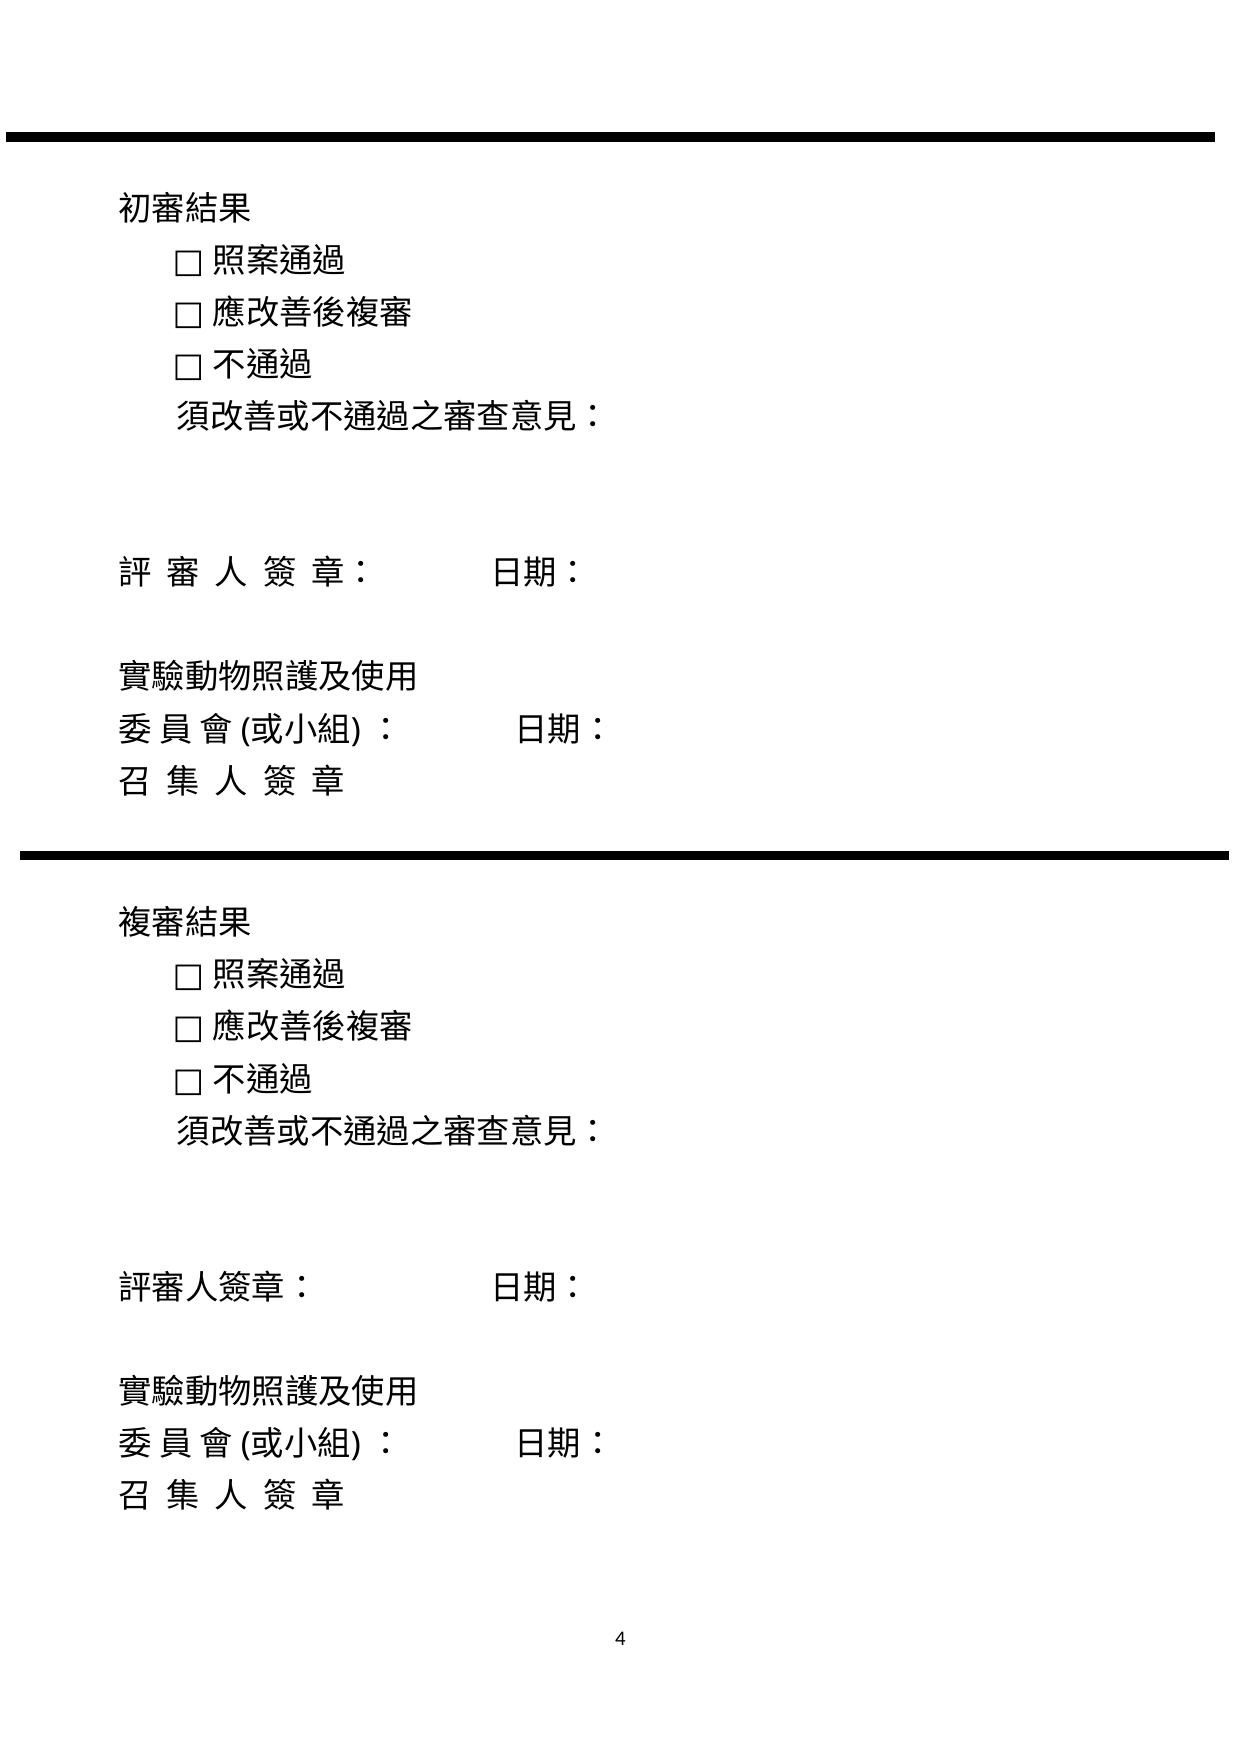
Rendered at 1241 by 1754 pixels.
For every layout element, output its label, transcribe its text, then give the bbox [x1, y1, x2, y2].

text 召 集 人 簽 章 [118, 1466, 1122, 1518]
text 評 審 人 簽 章： 日期： [118, 543, 1122, 595]
text □ 照案通過 [143, 945, 1122, 997]
text 委 員 會 (或小組) ： 日期： [118, 699, 1122, 751]
text □ 照案通過 [143, 231, 1122, 283]
text 須改善或不通過之審查意見： [118, 1101, 1122, 1153]
text □ 不通過 [143, 1049, 1122, 1101]
text □ 不通過 [143, 335, 1122, 387]
text 須改善或不通過之審查意見： [118, 387, 1122, 439]
text □ 應改善後複審 [143, 283, 1122, 335]
text 初審結果 [118, 178, 1122, 231]
text 召 集 人 簽 章 [118, 751, 1122, 803]
text 複審結果 [118, 893, 1122, 945]
text 委 員 會 (或小組) ： 日期： [118, 1414, 1122, 1466]
text 實驗動物照護及使用 [118, 1362, 1122, 1414]
text 實驗動物照護及使用 [118, 647, 1122, 699]
text □ 應改善後複審 [143, 997, 1122, 1049]
text 評審人簽章： 日期： [118, 1258, 1122, 1310]
